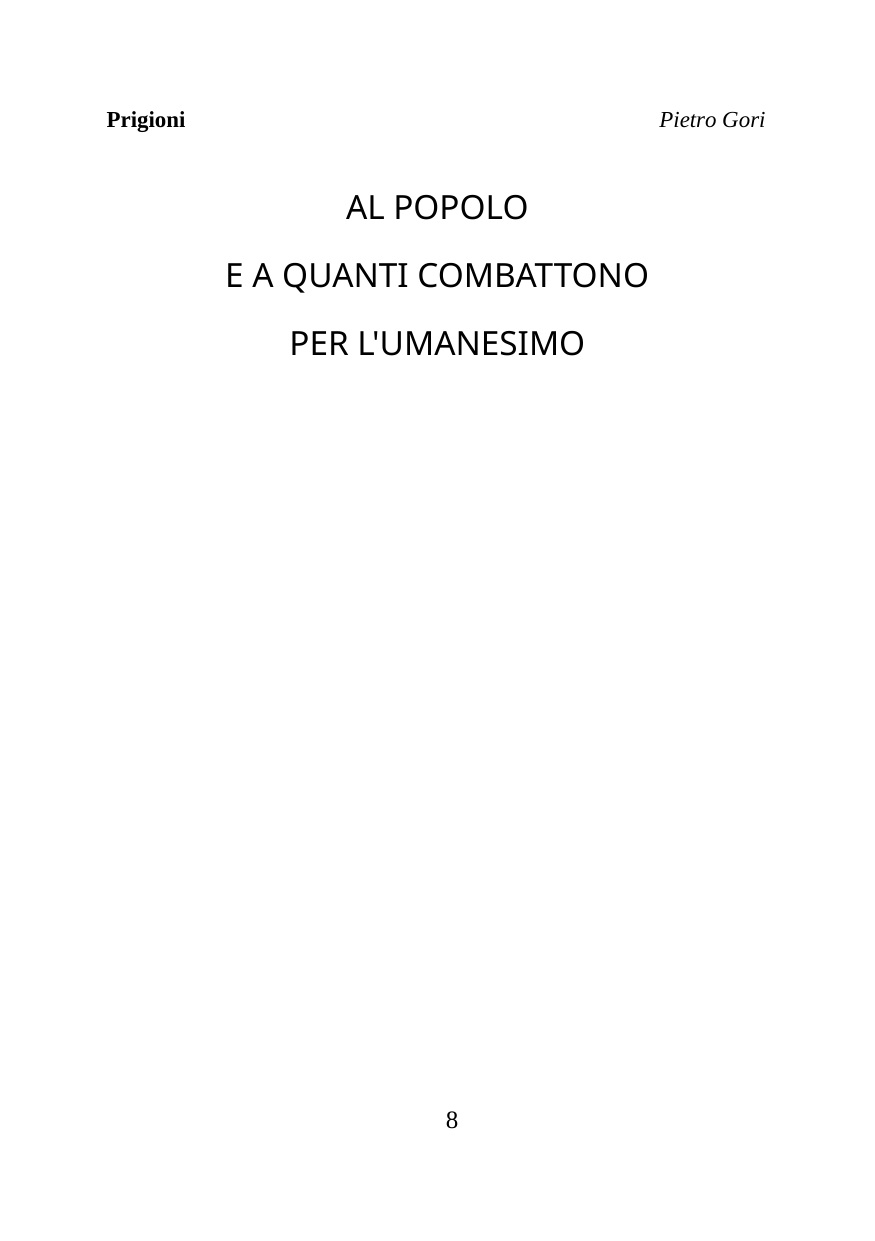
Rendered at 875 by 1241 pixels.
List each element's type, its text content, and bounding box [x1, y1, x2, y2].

subtitle AL POPOLO E A QUANTI COMBATTONO PER L'UMANESIMO [106, 184, 768, 366]
